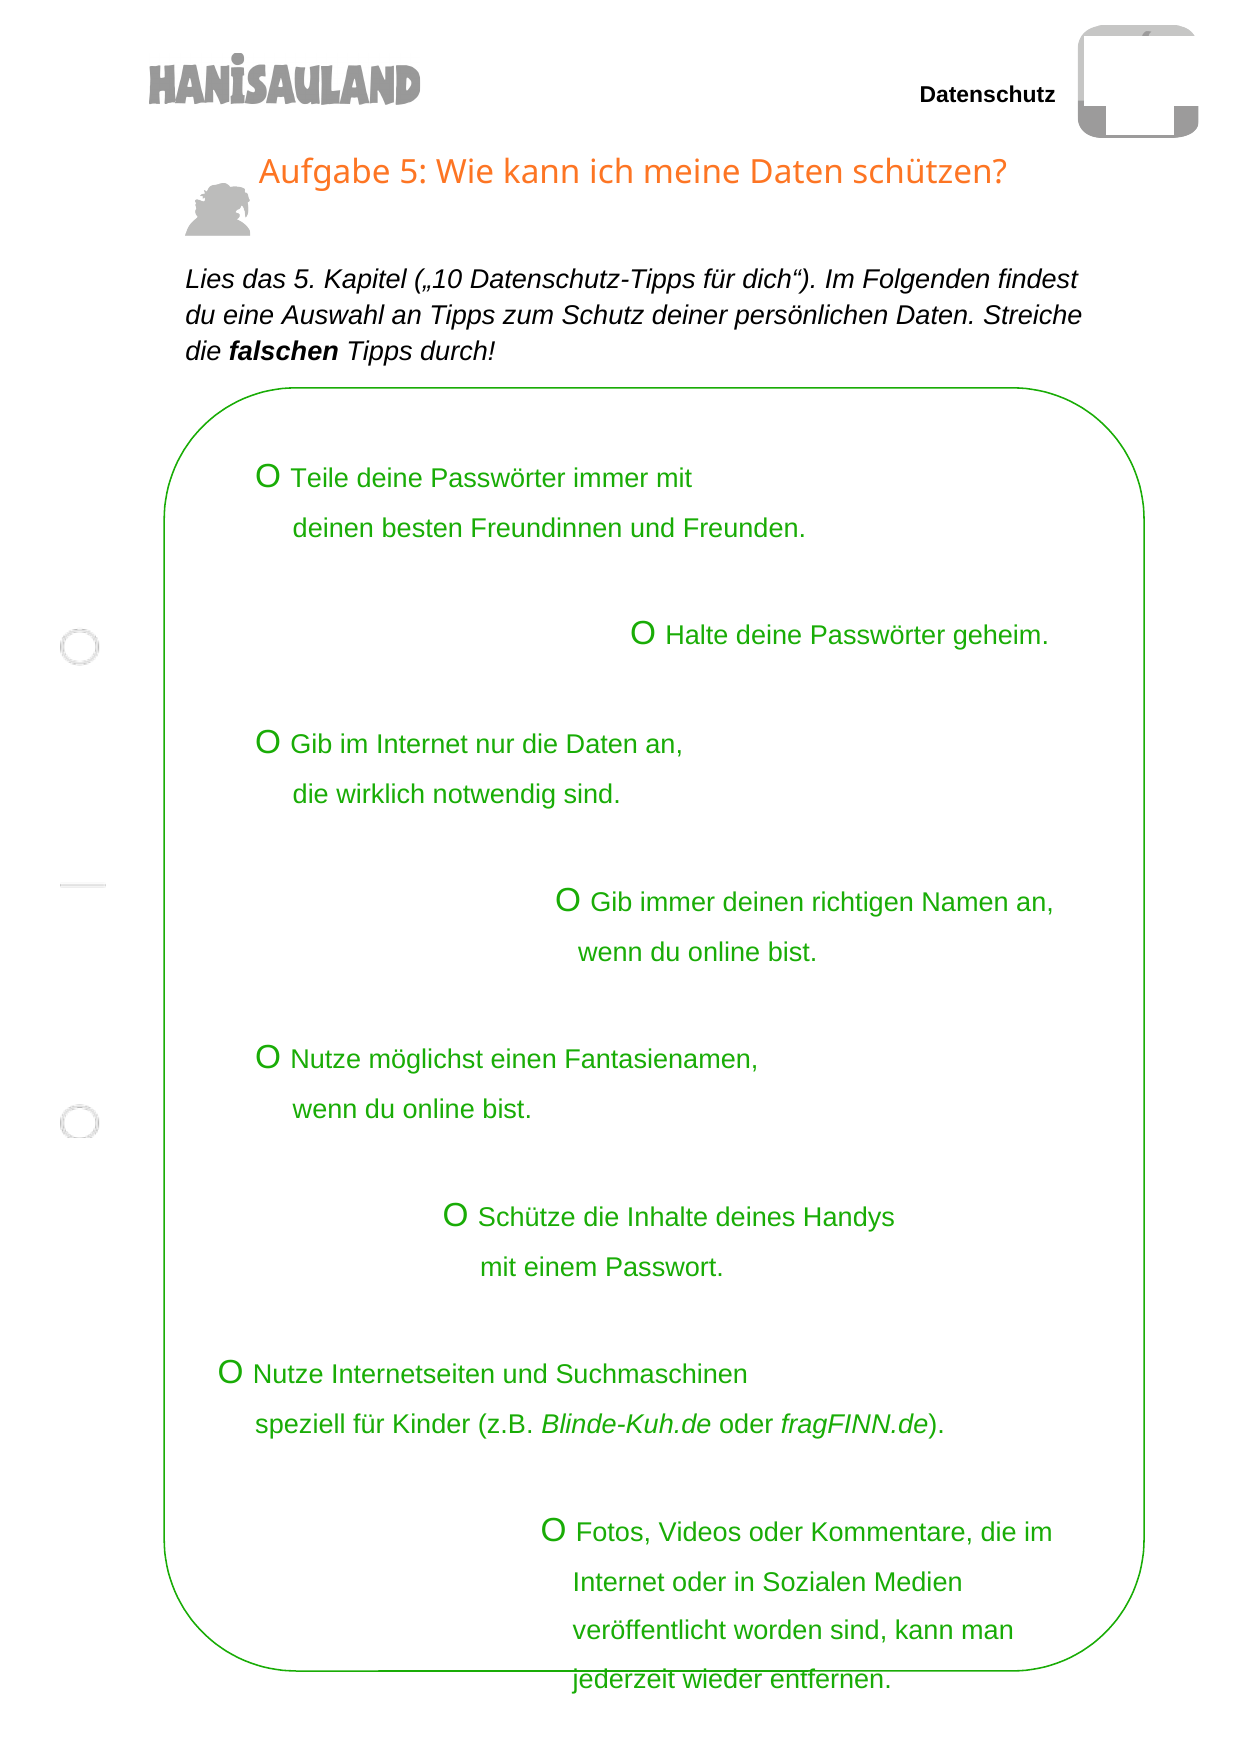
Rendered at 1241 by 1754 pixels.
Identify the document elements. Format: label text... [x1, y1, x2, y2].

text Aufgabe 5: Wie kann ich meine Daten schützen? [185, 148, 1093, 235]
text Lies das 5. Kapitel („10 Datenschutz-Tipps für dich“). Im Folgenden findest du eine Auswahl an Tipps zum Schutz deiner persönlichen Daten. Streiche die falschen Tipps durch! [185, 263, 1093, 398]
